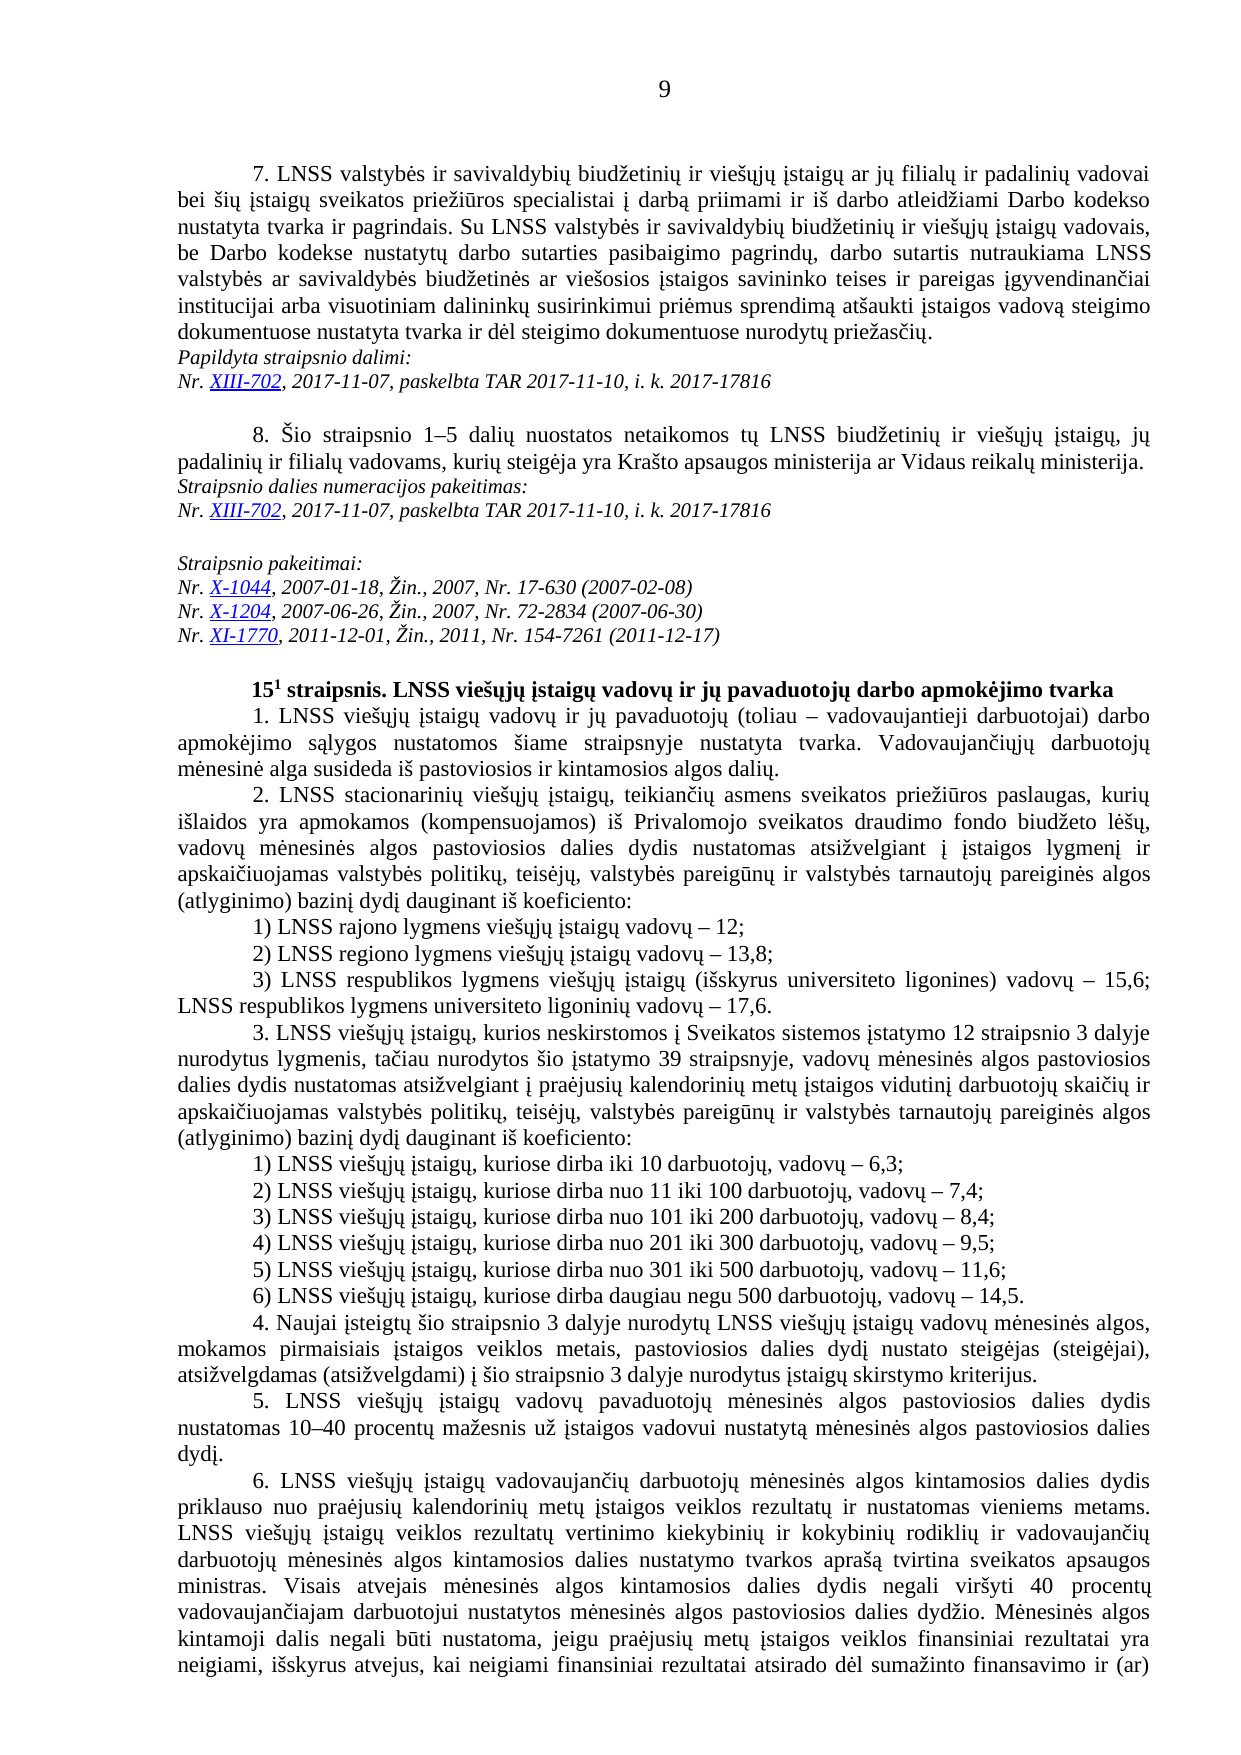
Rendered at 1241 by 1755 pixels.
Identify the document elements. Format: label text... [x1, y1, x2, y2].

text 1) LNSS rajono lygmens viešųjų įstaigų vadovų – 12; [177, 913, 1152, 939]
text Nr. X-1044, 2007-01-18, Žin., 2007, Nr. 17-630 (2007-02-08) [177, 575, 1152, 599]
text Nr. XI-1770, 2011-12-01, Žin., 2011, Nr. 154-7261 (2011-12-17) [177, 623, 1152, 647]
text Nr. XIII-702, 2017-11-07, paskelbta TAR 2017-11-10, i. k. 2017-17816 [177, 369, 1152, 393]
text 5. LNSS viešųjų įstaigų vadovų pavaduotojų mėnesinės algos pastoviosios dalies dydis nustatomas 10–40 procentų mažesnis už įstaigos vadovui nustatytą mėnesinės algos pastoviosios dalies dydį. [177, 1388, 1152, 1467]
text 3) LNSS respublikos lygmens viešųjų įstaigų (išskyrus universiteto ligonines) vadovų – 15,6; LNSS respublikos lygmens universiteto ligoninių vadovų – 17,6. [177, 966, 1152, 1019]
text Papildyta straipsnio dalimi: [177, 344, 1152, 369]
text Nr. X-1204, 2007-06-26, Žin., 2007, Nr. 72-2834 (2007-06-30) [177, 599, 1152, 623]
text Straipsnio pakeitimai: [177, 551, 1152, 575]
text 3. LNSS viešųjų įstaigų, kurios neskirstomos į Sveikatos sistemos įstatymo 12 straipsnio 3 dalyje nurodytus lygmenis, tačiau nurodytos šio įstatymo 39 straipsnyje, vadovų mėnesinės algos pastoviosios dalies dydis nustatomas atsižvelgiant į praėjusių kalendorinių metų įstaigos vidutinį darbuotojų skaičių ir apskaičiuojamas valstybės politikų, teisėjų, valstybės pareigūnų ir valstybės tarnautojų pareiginės algos (atlyginimo) bazinį dydį dauginant iš koeficiento: [177, 1019, 1152, 1150]
text Straipsnio dalies numeracijos pakeitimas: [177, 474, 1152, 498]
text 2. LNSS stacionarinių viešųjų įstaigų, teikiančių asmens sveikatos priežiūros paslaugas, kurių išlaidos yra apmokamos (kompensuojamos) iš Privalomojo sveikatos draudimo fondo biudžeto lėšų, vadovų mėnesinės algos pastoviosios dalies dydis nustatomas atsižvelgiant į įstaigos lygmenį ir apskaičiuojamas valstybės politikų, teisėjų, valstybės pareigūnų ir valstybės tarnautojų pareiginės algos (atlyginimo) bazinį dydį dauginant iš koeficiento: [177, 781, 1152, 913]
text 7. LNSS valstybės ir savivaldybių biudžetinių ir viešųjų įstaigų ar jų filialų ir padalinių vadovai bei šių įstaigų sveikatos priežiūros specialistai į darbą priimami ir iš darbo atleidžiami Darbo kodekso nustatyta tvarka ir pagrindais. Su LNSS valstybės ir savivaldybių biudžetinių ir viešųjų įstaigų vadovais, be Darbo kodekse nustatytų darbo sutarties pasibaigimo pagrindų, darbo sutartis nutraukiama LNSS valstybės ar savivaldybės biudžetinės ar viešosios įstaigos savininko teises ir pareigas įgyvendinančiai institucijai arba visuotiniam dalininkų susirinkimui priėmus sprendimą atšaukti įstaigos vadovą steigimo dokumentuose nustatyta tvarka ir dėl steigimo dokumentuose nurodytų priežasčių. [177, 160, 1152, 344]
text 4. Naujai įsteigtų šio straipsnio 3 dalyje nurodytų LNSS viešųjų įstaigų vadovų mėnesinės algos, mokamos pirmaisiais įstaigos veiklos metais, pastoviosios dalies dydį nustato steigėjas (steigėjai), atsižvelgdamas (atsižvelgdami) į šio straipsnio 3 dalyje nurodytus įstaigų skirstymo kriterijus. [177, 1308, 1152, 1388]
text 2) LNSS regiono lygmens viešųjų įstaigų vadovų – 13,8; [177, 939, 1152, 966]
text 8. Šio straipsnio 1–5 dalių nuostatos netaikomos tų LNSS biudžetinių ir viešųjų įstaigų, jų padalinių ir filialų vadovams, kurių steigėja yra Krašto apsaugos ministerija ar Vidaus reikalų ministerija. [177, 421, 1152, 474]
text 6) LNSS viešųjų įstaigų, kuriose dirba daugiau negu 500 darbuotojų, vadovų – 14,5. [177, 1282, 1152, 1308]
text 1) LNSS viešųjų įstaigų, kuriose dirba iki 10 darbuotojų, vadovų – 6,3; [177, 1150, 1152, 1177]
text 3) LNSS viešųjų įstaigų, kuriose dirba nuo 101 iki 200 darbuotojų, vadovų – 8,4; [177, 1203, 1152, 1229]
text Nr. XIII-702, 2017-11-07, paskelbta TAR 2017-11-10, i. k. 2017-17816 [177, 498, 1152, 522]
text 151 straipsnis. LNSS viešųjų įstaigų vadovų ir jų pavaduotojų darbo apmokėjimo tvarka [251, 676, 1152, 702]
text 6. LNSS viešųjų įstaigų vadovaujančių darbuotojų mėnesinės algos kintamosios dalies dydis priklauso nuo praėjusių kalendorinių metų įstaigos veiklos rezultatų ir nustatomas vieniems metams. LNSS viešųjų įstaigų veiklos rezultatų vertinimo kiekybinių ir kokybinių rodiklių ir vadovaujančių darbuotojų mėnesinės algos kintamosios dalies nustatymo tvarkos aprašą tvirtina sveikatos apsaugos ministras. Visais atvejais mėnesinės algos kintamosios dalies dydis negali viršyti 40 procentų vadovaujančiajam darbuotojui nustatytos mėnesinės algos pastoviosios dalies dydžio. Mėnesinės algos kintamoji dalis negali būti nustatoma, jeigu praėjusių metų įstaigos veiklos finansiniai rezultatai yra neigiami, išskyrus atvejus, kai neigiami finansiniai rezultatai atsirado dėl sumažinto finansavimo ir (ar) [177, 1467, 1152, 1677]
text 2) LNSS viešųjų įstaigų, kuriose dirba nuo 11 iki 100 darbuotojų, vadovų – 7,4; [177, 1177, 1152, 1203]
text 4) LNSS viešųjų įstaigų, kuriose dirba nuo 201 iki 300 darbuotojų, vadovų – 9,5; [177, 1229, 1152, 1256]
text 1. LNSS viešųjų įstaigų vadovų ir jų pavaduotojų (toliau – vadovaujantieji darbuotojai) darbo apmokėjimo sąlygos nustatomos šiame straipsnyje nustatyta tvarka. Vadovaujančiųjų darbuotojų mėnesinė alga susideda iš pastoviosios ir kintamosios algos dalių. [177, 702, 1152, 781]
text 5) LNSS viešųjų įstaigų, kuriose dirba nuo 301 iki 500 darbuotojų, vadovų – 11,6; [177, 1256, 1152, 1282]
